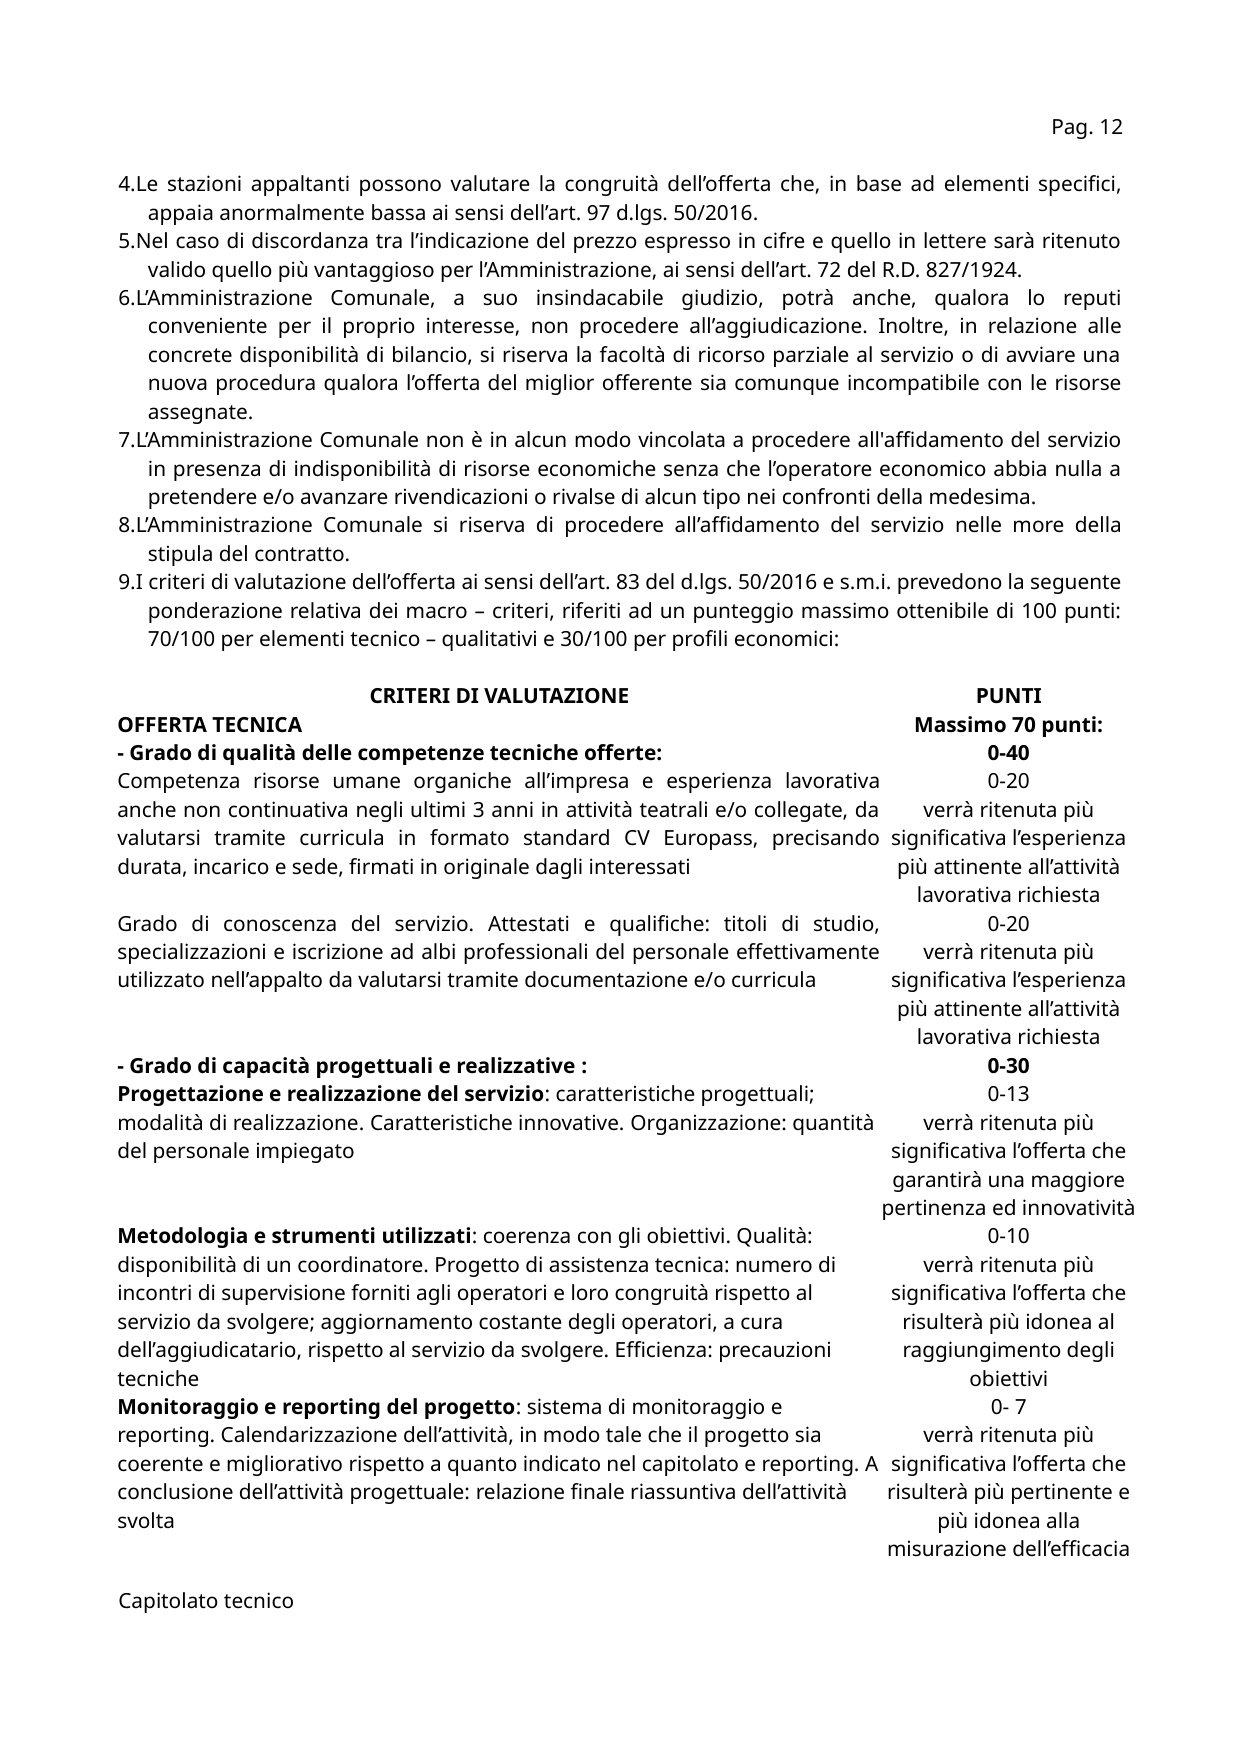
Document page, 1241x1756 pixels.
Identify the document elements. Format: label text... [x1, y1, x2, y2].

list Le stazioni appaltanti possono valutare la congruità dell’offerta che, in base ad elementi specifici, appaia anormalmente bassa ai sensi dell’art. 97 d.lgs. 50/2016. [118, 169, 1123, 226]
table_cell 0-13 verrà ritenuta più significativa l’offerta che garantirà una maggiore pertinenza ed innovatività [881, 1079, 1136, 1222]
table_header PUNTI [881, 681, 1136, 710]
table_cell Grado di conoscenza del servizio. Attestati e qualifiche: titoli di studio, specializzazioni e iscrizione ad albi professionali del personale effettivamente utilizzato nell’appalto da valutarsi tramite documentazione e/o curricula [117, 909, 881, 1051]
table_cell 0-20 verrà ritenuta più significativa l’esperienza più attinente all’attività lavorativa richiesta [881, 767, 1136, 909]
table_cell 0- 7 verrà ritenuta più significativa l’offerta che risulterà più pertinente e più idonea alla misurazione dell’efficacia [881, 1392, 1136, 1563]
table_cell Competenza risorse umane organiche all’impresa e esperienza lavorativa anche non continuativa negli ultimi 3 anni in attività teatrali e/o collegate, da valutarsi tramite curricula in formato standard CV Europass, precisando durata, incarico e sede, firmati in originale dagli interessati [117, 767, 881, 909]
list I criteri di valutazione dell’offerta ai sensi dell’art. 83 del d.lgs. 50/2016 e s.m.i. prevedono la seguente ponderazione relativa dei macro – criteri, riferiti ad un punteggio massimo ottenibile di 100 punti: 70/100 per elementi tecnico – qualitativi e 30/100 per profili economici: [118, 567, 1123, 653]
table_cell Monitoraggio e reporting del progetto: sistema di monitoraggio e reporting. Calendarizzazione dell’attività, in modo tale che il progetto sia coerente e migliorativo rispetto a quanto indicato nel capitolato e reporting. A conclusione dell’attività progettuale: relazione finale riassuntiva dell’attività svolta [117, 1392, 881, 1563]
table_cell 0-20 verrà ritenuta più significativa l’esperienza più attinente all’attività lavorativa richiesta [881, 909, 1136, 1051]
table_cell - Grado di qualità delle competenze tecniche offerte: [117, 738, 881, 767]
list L’Amministrazione Comunale, a suo insindacabile giudizio, potrà anche, qualora lo reputi conveniente per il proprio interesse, non procedere all’aggiudicazione. Inoltre, in relazione alle concrete disponibilità di bilancio, si riserva la facoltà di ricorso parziale al servizio o di avviare una nuova procedura qualora l’offerta del miglior offerente sia comunque incompatibile con le risorse assegnate. [118, 283, 1123, 425]
table_cell Progettazione e realizzazione del servizio: caratteristiche progettuali; modalità di realizzazione. Caratteristiche innovative. Organizzazione: quantità del personale impiegato [117, 1079, 881, 1222]
list Nel caso di discordanza tra l’indicazione del prezzo espresso in cifre e quello in lettere sarà ritenuto valido quello più vantaggioso per l’Amministrazione, ai sensi dell’art. 72 del R.D. 827/1924. [118, 226, 1123, 283]
table_cell 0-10 verrà ritenuta più significativa l’offerta che risulterà più idonea al raggiungimento degli obiettivi [881, 1222, 1136, 1392]
table_cell - Grado di capacità progettuali e realizzative : [117, 1051, 881, 1079]
table_cell Massimo 70 punti: [881, 710, 1136, 738]
table_cell OFFERTA TECNICA [117, 710, 881, 738]
table_cell 0-30 [881, 1051, 1136, 1079]
table_header CRITERI DI VALUTAZIONE [117, 681, 881, 710]
list L’Amministrazione Comunale non è in alcun modo vincolata a procedere all'affidamento del servizio in presenza di indisponibilità di risorse economiche senza che l’operatore economico abbia nulla a pretendere e/o avanzare rivendicazioni o rivalse di alcun tipo nei confronti della medesima. [118, 425, 1123, 511]
table_cell Metodologia e strumenti utilizzati: coerenza con gli obiettivi. Qualità: disponibilità di un coordinatore. Progetto di assistenza tecnica: numero di incontri di supervisione forniti agli operatori e loro congruità rispetto al servizio da svolgere; aggiornamento costante degli operatori, a cura dell’aggiudicatario, rispetto al servizio da svolgere. Efficienza: precauzioni tecniche [117, 1222, 881, 1392]
table_cell 0-40 [881, 738, 1136, 767]
list L’Amministrazione Comunale si riserva di procedere all’affidamento del servizio nelle more della stipula del contratto. [118, 511, 1123, 567]
